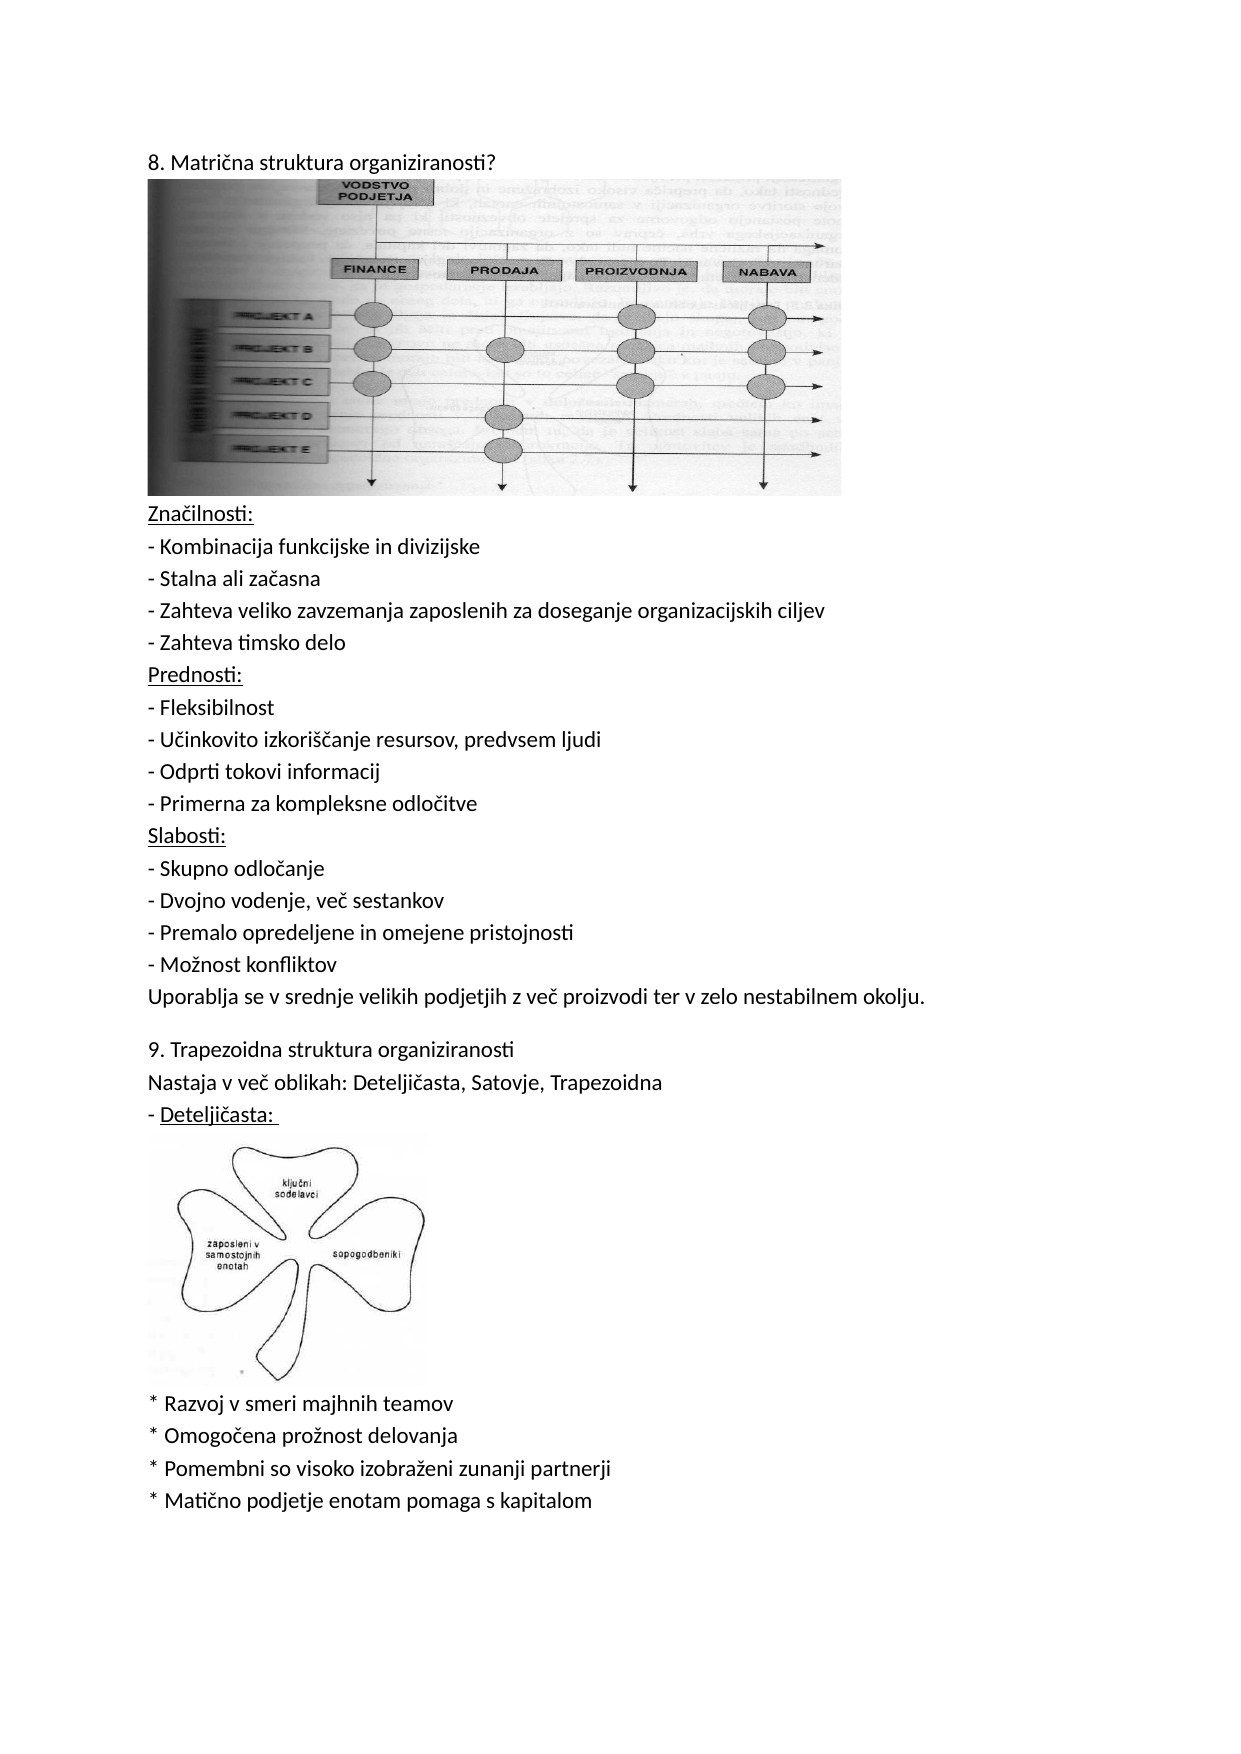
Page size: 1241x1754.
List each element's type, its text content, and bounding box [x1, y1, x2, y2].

picture [147, 179, 842, 496]
text 9. Trapezoidna struktura organiziranosti Nastaja v več oblikah: Deteljičasta, Satovje, Trapezoidna - Deteljičasta: * Razvoj v smeri majhnih teamov * Omogočena prožnost delovanja * Pomembni so visoko izobraženi zunanji partnerji * Matično podjetje enotam pomaga s kapitalom [148, 1035, 1093, 1514]
text 8. Matrična struktura organiziranosti? Značilnosti: - Kombinacija funkcijske in divizijske - Stalna ali začasna - Zahteva veliko zavzemanja zaposlenih za doseganje organizacijskih ciljev - Zahteva timsko delo Prednosti: - Fleksibilnost - Učinkovito izkoriščanje resursov, predvsem ljudi - Odprti tokovi informacij - Primerna za kompleksne odločitve Slabosti: - Skupno odločanje - Dvojno vodenje, več sestankov - Premalo opredeljene in omejene pristojnosti - Možnost konfliktov Uporablja se v srednje velikih podjetjih z več proizvodi ter v zelo nestabilnem okolju. [148, 148, 1093, 1010]
picture [147, 1132, 429, 1386]
